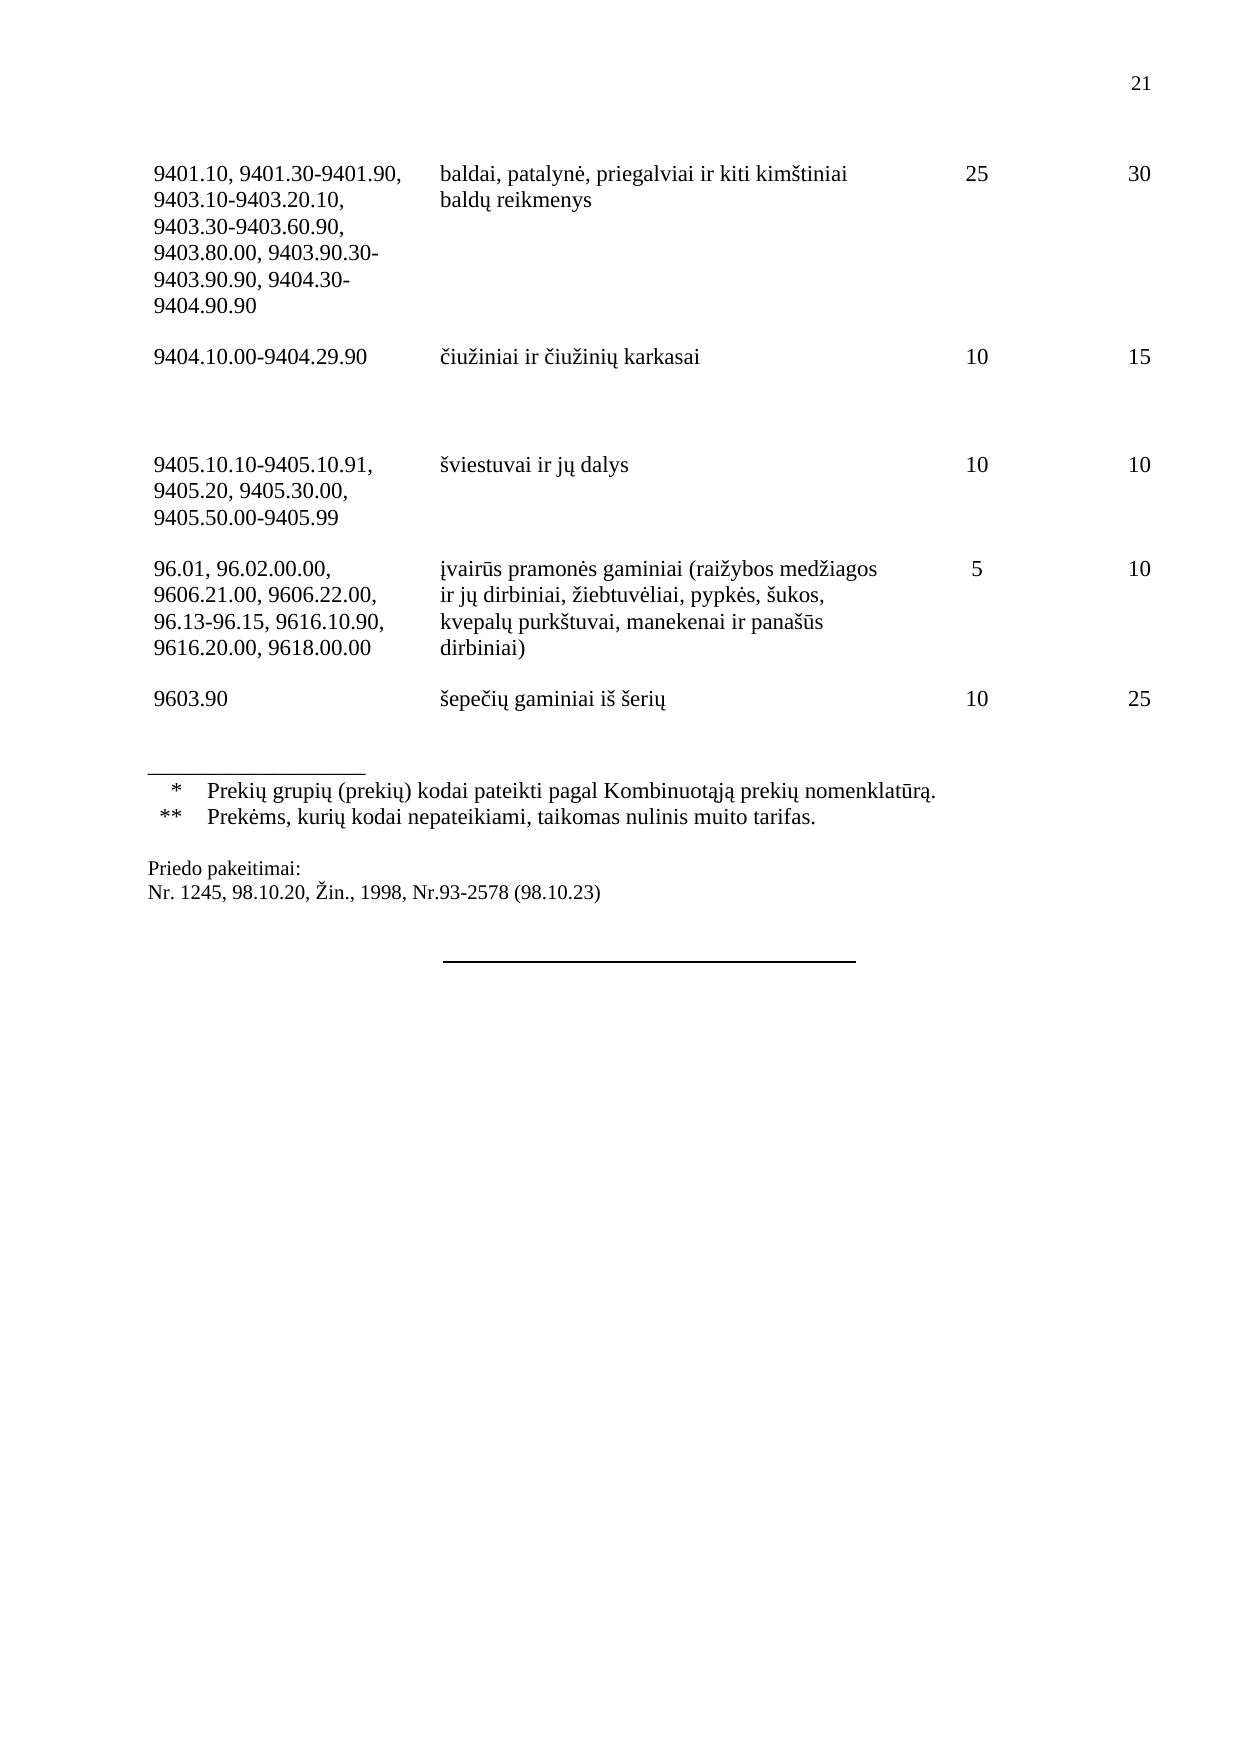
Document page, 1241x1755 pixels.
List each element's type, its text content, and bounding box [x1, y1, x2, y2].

table_cell 9405.10.10-9405.10.91, 9405.20, 9405.30.00, 9405.50.00-9405.99 [148, 439, 434, 542]
table_cell 9401.10, 9401.30-9401.90, 9403.10-9403.20.10, 9403.30-9403.60.90, 9403.80.00, 9403.90.30-9403.90.90, 9404.30-9404.90.90 [148, 148, 434, 331]
text ___________________ [148, 751, 1152, 777]
table_cell 9404.10.00-9404.29.90 [148, 331, 434, 382]
table_cell čiužiniai ir čiužinių karkasai [434, 331, 892, 382]
table_cell [892, 382, 1062, 438]
table_cell [1062, 382, 1217, 438]
table_cell įvairūs pramonės gaminiai (raižybos medžiagos ir jų dirbiniai, žiebtuvėliai, pypkės, šukos, kvepalų purkštuvai, manekenai ir panašūs dirbiniai) [434, 543, 892, 673]
table_cell 10 [892, 331, 1062, 382]
table_cell 10 [892, 439, 1062, 542]
table_cell 96.01, 96.02.00.00, 9606.21.00, 9606.22.00, 96.13-96.15, 9616.10.90, 9616.20.00, 9618.00.00 [148, 543, 434, 673]
table_cell 5 [892, 543, 1062, 673]
table_cell 10 [1062, 439, 1217, 542]
table_cell 25 [1062, 673, 1217, 724]
table_cell baldai, patalynė, priegalviai ir kiti kimštiniai baldų reikmenys [434, 148, 892, 331]
text Priedo pakeitimai: [148, 856, 1152, 880]
table_cell [434, 382, 892, 438]
table_cell šepečių gaminiai iš šerių [434, 673, 892, 724]
table_cell 10 [1062, 543, 1217, 673]
table_cell 9603.90 [148, 673, 434, 724]
table_cell šviestuvai ir jų dalys [434, 439, 892, 542]
text * Prekių grupių (prekių) kodai pateikti pagal Kombinuotąją prekių nomenklatūrą. [148, 777, 1152, 803]
table_cell 15 [1062, 331, 1217, 382]
table_cell 25 [892, 148, 1062, 331]
table_cell 30 [1062, 148, 1217, 331]
table_cell [148, 382, 434, 438]
text Nr. 1245, 98.10.20, Žin., 1998, Nr.93-2578 (98.10.23) [148, 880, 1152, 904]
table_cell 10 [892, 673, 1062, 724]
text ** Prekėms, kurių kodai nepateikiami, taikomas nulinis muito tarifas. [148, 803, 1152, 830]
